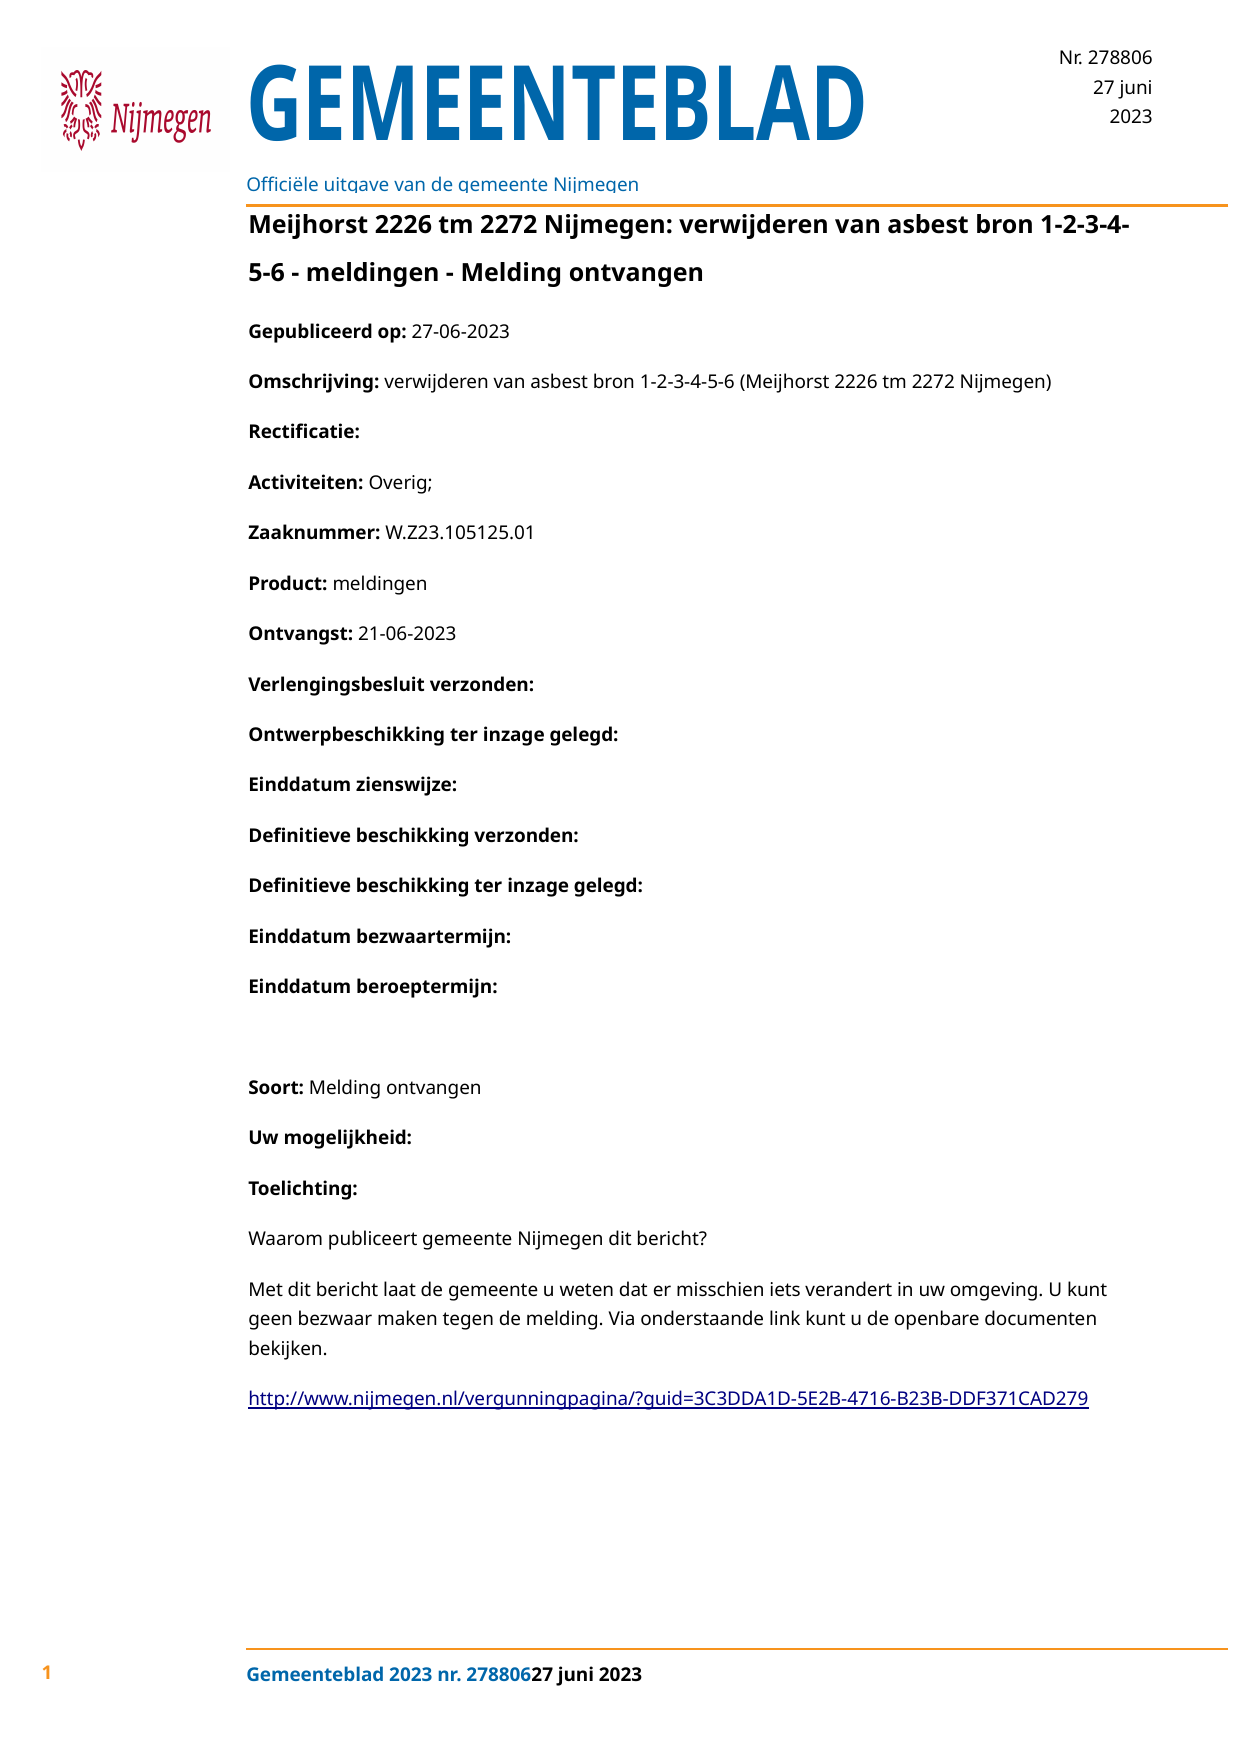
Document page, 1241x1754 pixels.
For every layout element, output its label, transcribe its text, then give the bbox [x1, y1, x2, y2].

text Einddatum beroeptermijn: [248, 973, 1152, 999]
text Einddatum bezwaartermijn: [248, 923, 1152, 949]
text Definitieve beschikking ter inzage gelegd: [248, 872, 1152, 898]
text Met dit bericht laat de gemeente u weten dat er misschien iets verandert in uw omgeving. U kunt geen bezwaar maken tegen de melding. Via onderstaande link kunt u de openbare documenten bekijken. [248, 1276, 1152, 1361]
text Einddatum zienswijze: [248, 772, 1152, 797]
text Ontvangst: 21-06-2023 [248, 620, 1152, 646]
text Waarom publiceert gemeente Nijmegen dit bericht? [248, 1225, 1152, 1251]
text Product: meldingen [248, 570, 1152, 596]
text Activiteiten: Overig; [248, 469, 1152, 495]
text Gepubliceerd op: 27-06-2023 [248, 318, 1152, 344]
text Omschrijving: verwijderen van asbest bron 1-2-3-4-5-6 (Meijhorst 2226 tm 2272 Nijmegen) [248, 368, 1152, 394]
text Soort: Melding ontvangen [248, 1074, 1152, 1100]
text Rectificatie: [248, 419, 1152, 444]
text Toelichting: [248, 1175, 1152, 1201]
text Definitieve beschikking verzonden: [248, 822, 1152, 848]
text Meijhorst 2226 tm 2272 Nijmegen: verwijderen van asbest bron 1-2-3-4-5-6 - meldingen - Melding ontvangen [248, 207, 1152, 288]
text Zaaknummer: W.Z23.105125.01 [248, 519, 1152, 545]
picture [41, 47, 231, 172]
text Ontwerpbeschikking ter inzage gelegd: [248, 721, 1152, 747]
text Uw mogelijkheid: [248, 1124, 1152, 1150]
text http://www.nijmegen.nl/vergunningpagina/?guid=3C3DDA1D-5E2B-4716-B23B-DDF371CAD279 [248, 1385, 1152, 1411]
text Verlengingsbesluit verzonden: [248, 671, 1152, 697]
